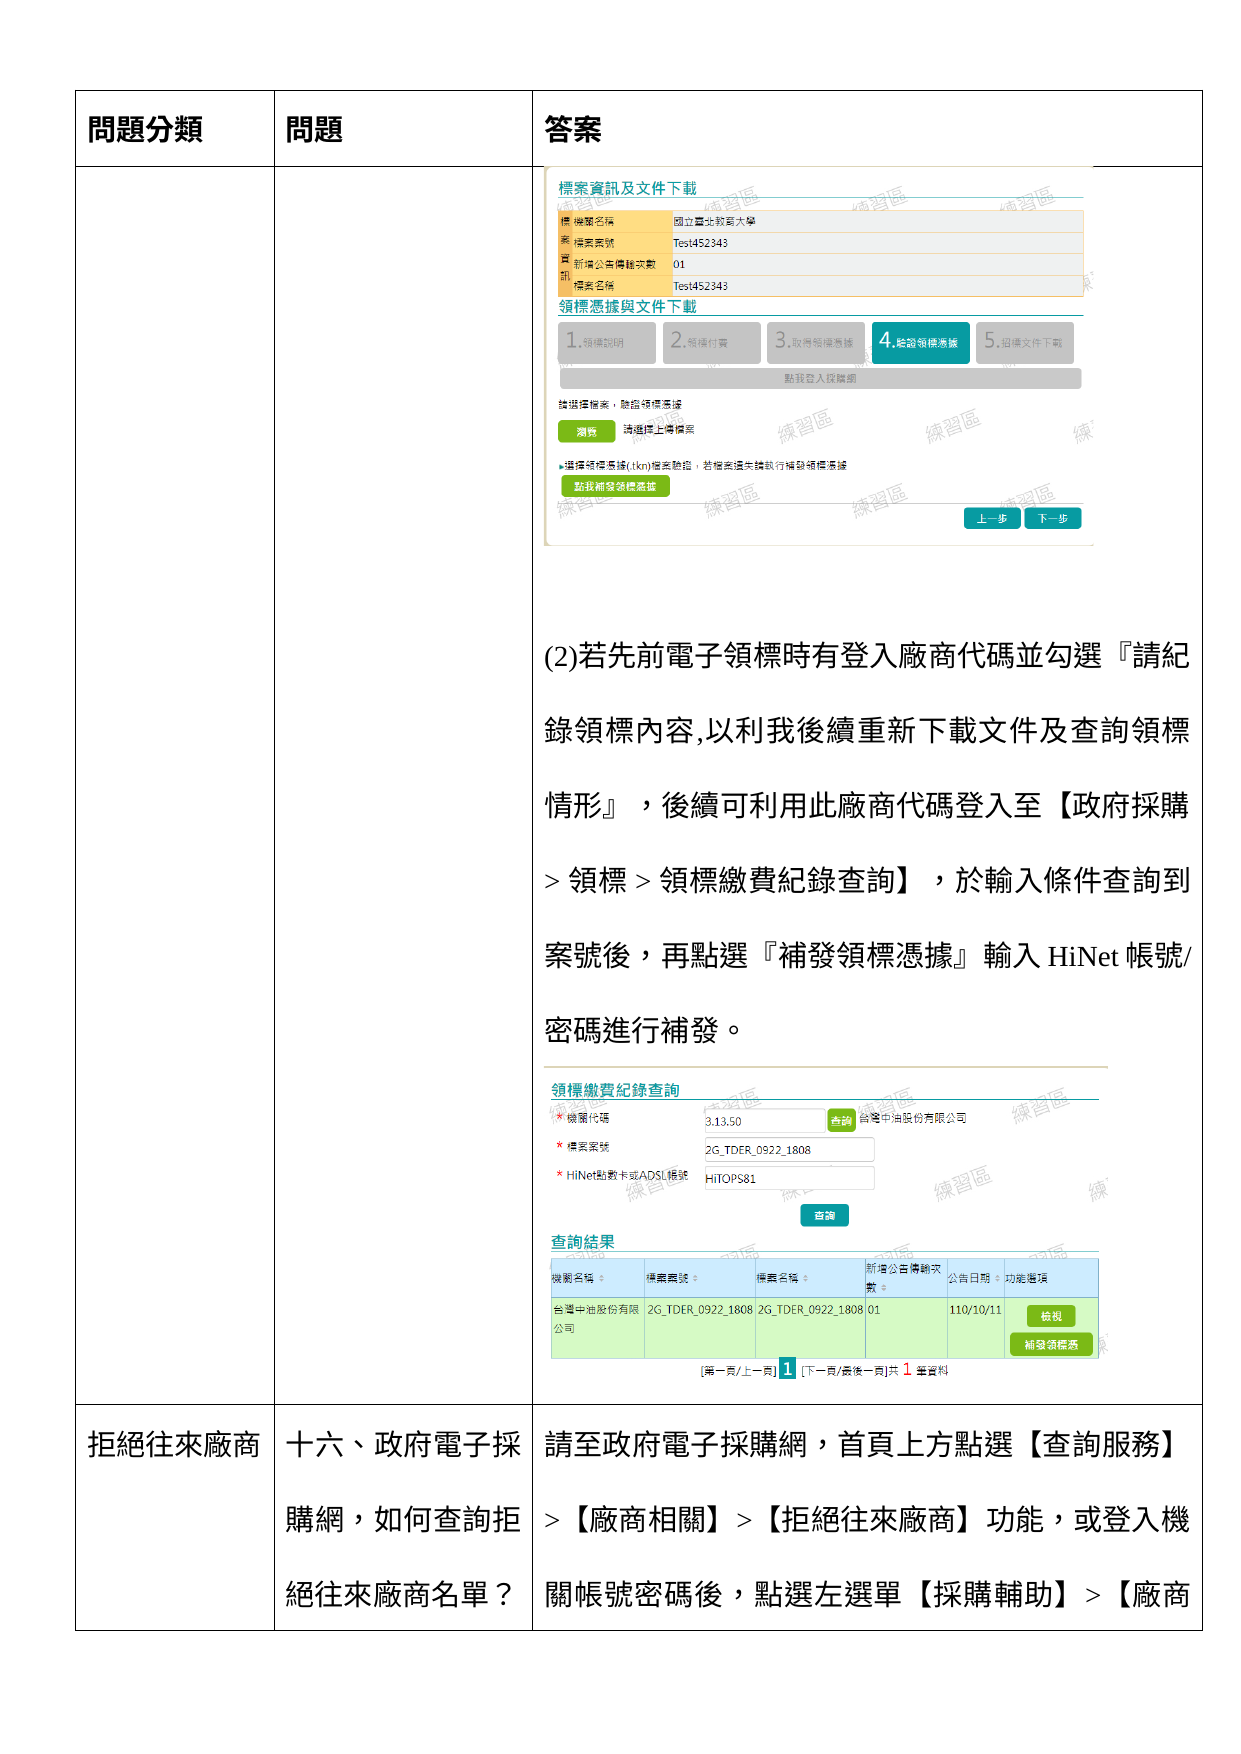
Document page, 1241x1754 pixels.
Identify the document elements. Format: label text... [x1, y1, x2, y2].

table_cell [275, 167, 532, 1404]
table_header 答案 [533, 91, 1202, 166]
table_header 問題分類 [76, 91, 274, 166]
table_cell (2)若先前電子領標時有登入廠商代碼並勾選『請紀錄領標內容,以利我後續重新下載文件及查詢領標情形』，後續可利用此廠商代碼登入至【政府採購 > 領標 > 領標繳費紀錄查詢】，於輸入條件查詢到案號後，再點選『補發領標憑據』輸入HiNet帳號/密碼進行補發。 [533, 167, 1202, 1404]
table_cell 拒絕往來廠商 [76, 1405, 274, 1630]
table_cell 十六、政府電子採購網，如何查詢拒絕往來廠商名單？ [275, 1405, 532, 1630]
table_header 問題 [275, 91, 532, 166]
table_cell 請至政府電子採購網，首頁上方點選【查詢服務】>【廠商相關】>【拒絕往來廠商】功能，或登入機關帳號密碼後，點選左選單【採購輔助】>【廠商 [533, 1405, 1202, 1630]
table_cell [76, 167, 274, 1404]
